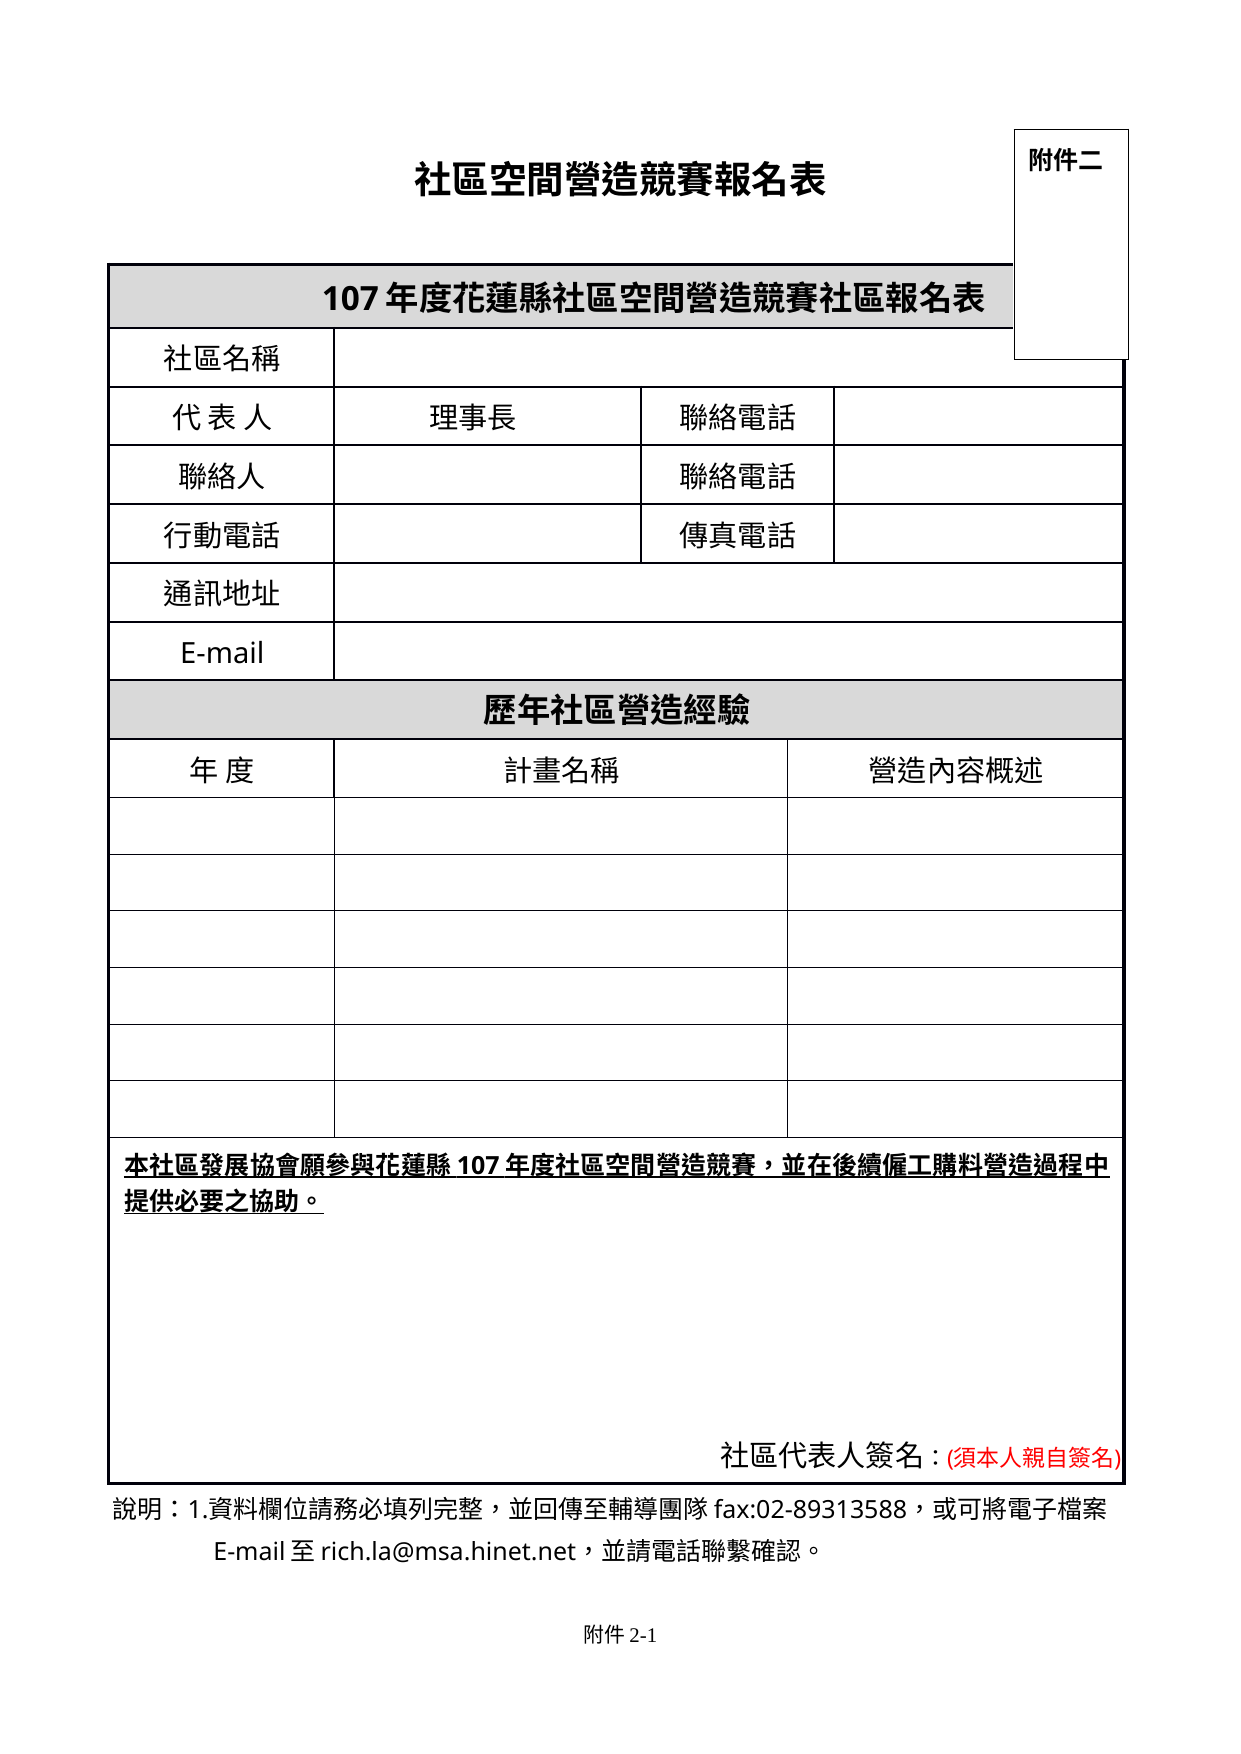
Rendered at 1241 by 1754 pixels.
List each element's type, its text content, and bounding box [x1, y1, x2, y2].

table_cell [110, 798, 334, 853]
table_cell 行動電話 [110, 505, 333, 562]
text [1015, 130, 1128, 359]
table_cell [835, 505, 1122, 562]
table_cell 計畫名稱 [335, 740, 787, 797]
table_cell [835, 446, 1122, 503]
table_cell 社區名稱 [110, 329, 333, 386]
table_cell [788, 1025, 1122, 1080]
table_cell [335, 623, 1122, 679]
table_cell [110, 1025, 334, 1080]
table_header 107年度花蓮縣社區空間營造競賽社區報名表 [110, 266, 1013, 327]
table_cell [335, 564, 1122, 621]
table_cell [335, 446, 640, 503]
table_cell [335, 1025, 787, 1080]
table_cell 營造內容概述 [788, 740, 1122, 797]
table_cell [110, 911, 334, 967]
table_cell [788, 911, 1122, 967]
table_cell 聯絡電話 [642, 388, 833, 444]
table_cell [110, 968, 334, 1023]
text 附件二 [1028, 136, 1113, 178]
table_cell [788, 798, 1122, 853]
table_cell [335, 505, 640, 562]
table_cell 聯絡電話 [642, 446, 833, 503]
table_cell [110, 855, 334, 910]
table_cell 通訊地址 [110, 564, 333, 621]
text 說明：1.資料欄位請務必填列完整，並回傳至輔導團隊fax:02-89313588，或可將電子檔案E-mail至rich.la@msa.hinet.net，並請電話聯繫確認。 [112, 1485, 1128, 1569]
table_cell 歷年社區營造經驗 [110, 681, 1122, 738]
table_cell 年 度 [110, 740, 333, 797]
table_cell [335, 855, 787, 910]
table_cell [335, 1081, 787, 1137]
table_cell 理事長 [335, 388, 640, 444]
table_cell 傳真電話 [642, 505, 833, 562]
table_cell E-mail [110, 623, 333, 679]
table_cell [835, 388, 1122, 444]
table_cell [335, 329, 1122, 386]
table_cell 聯絡人 [110, 446, 333, 503]
table_cell [788, 968, 1122, 1023]
text 社區空間營造競賽報名表 [112, 130, 1014, 359]
table_cell [110, 1081, 334, 1137]
table_cell [335, 968, 787, 1023]
table_cell 代 表 人 [110, 388, 333, 444]
table_cell [335, 798, 787, 853]
table_cell [788, 1081, 1122, 1137]
table_cell [788, 855, 1122, 910]
table_cell 本社區發展協會願參與花蓮縣107年度社區空間營造競賽，並在後續僱工購料營造過程中提供必要之協助。 社區代表人簽名：(須本人親自簽名) [110, 1138, 1122, 1482]
table_cell [335, 911, 787, 967]
